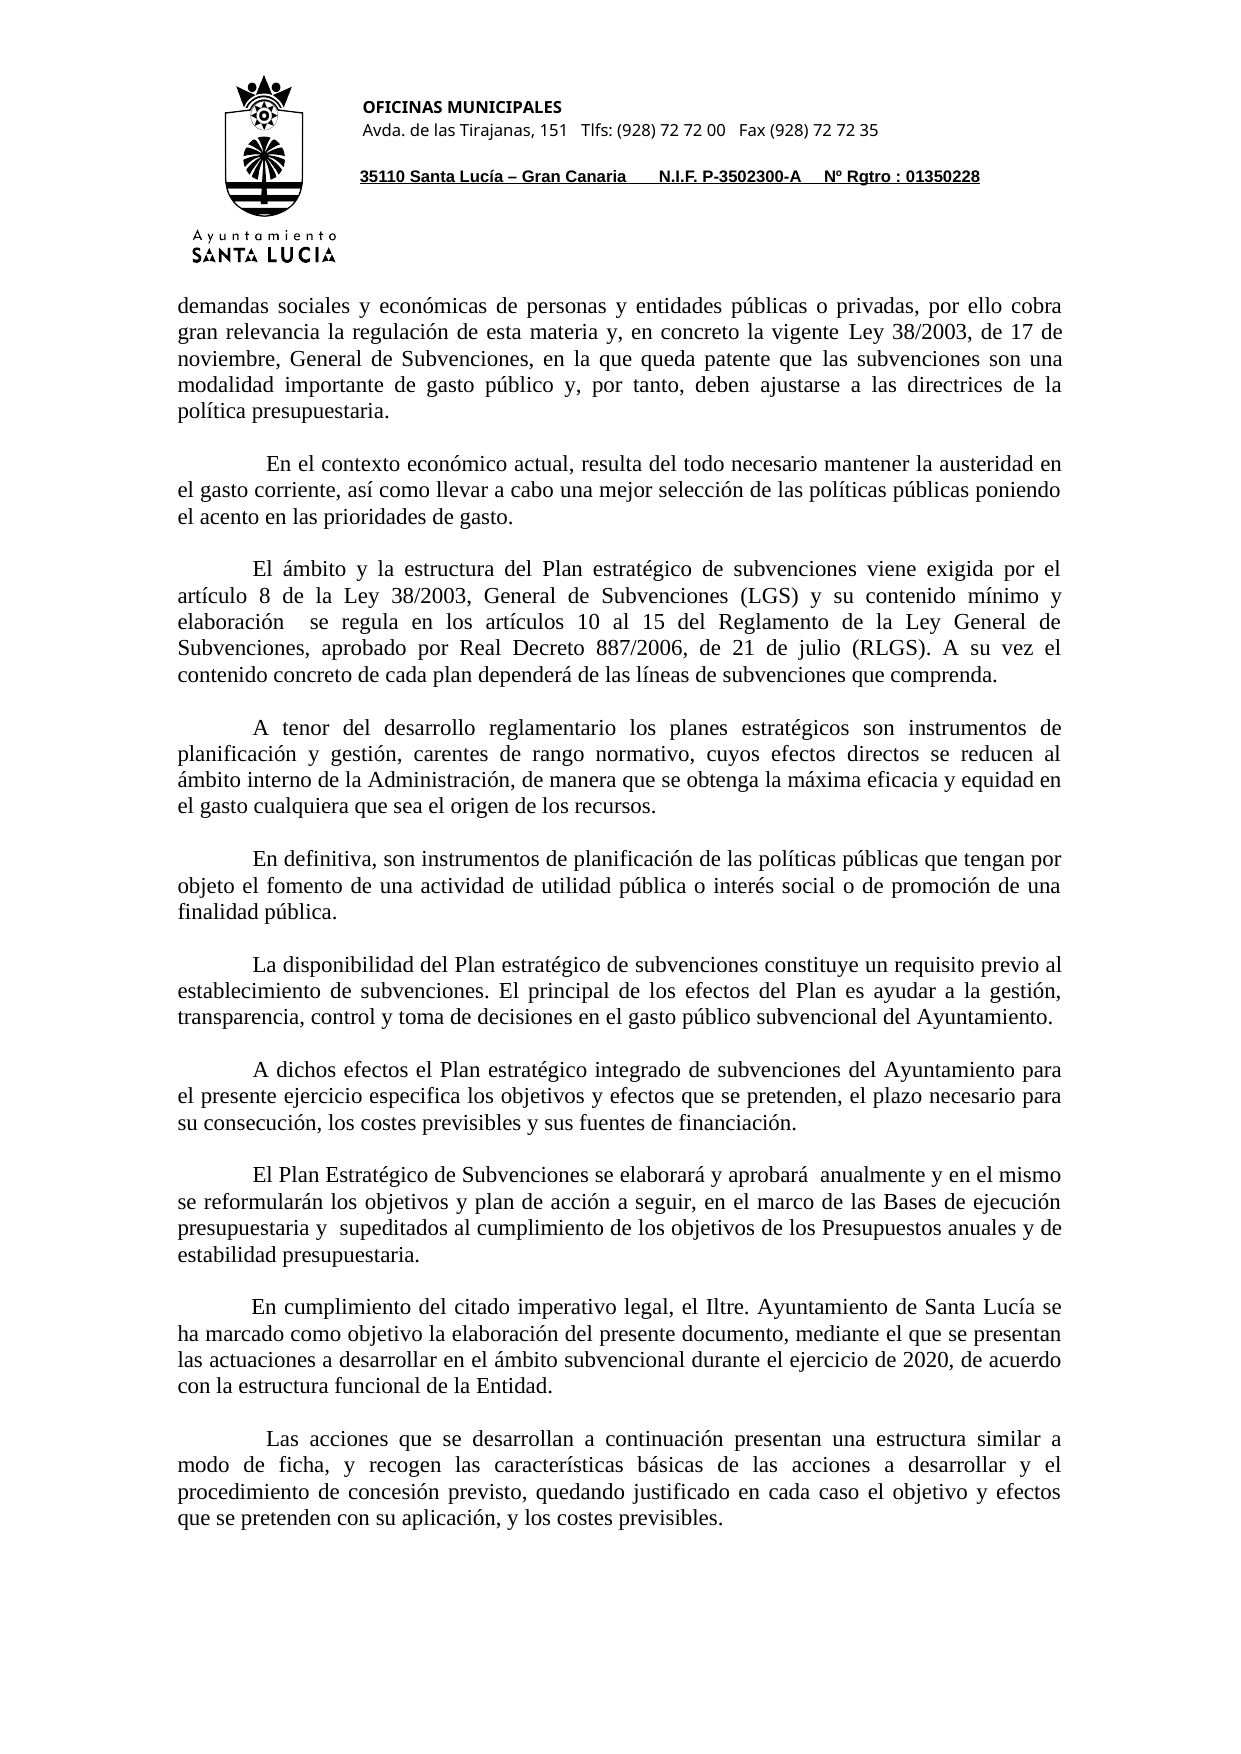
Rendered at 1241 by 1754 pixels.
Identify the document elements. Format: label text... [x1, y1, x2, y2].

text Las acciones que se desarrollan a continuación presentan una estructura similar a modo de ficha, y recogen las características básicas de las acciones a desarrollar y el procedimiento de concesión previsto, quedando justificado en cada caso el objetivo y efectos que se pretenden con su aplicación, y los costes previsibles. [177, 1425, 1063, 1531]
text A dichos efectos el Plan estratégico integrado de subvenciones del Ayuntamiento para el presente ejercicio especifica los objetivos y efectos que se pretenden, el plazo necesario para su consecución, los costes previsibles y sus fuentes de financiación. [177, 1056, 1063, 1135]
text El ámbito y la estructura del Plan estratégico de subvenciones viene exigida por el artículo 8 de la Ley 38/2003, General de Subvenciones (LGS) y su contenido mínimo y elaboración se regula en los artículos 10 al 15 del Reglamento de la Ley General de Subvenciones, aprobado por Real Decreto 887/2006, de 21 de julio (RLGS). A su vez el contenido concreto de cada plan dependerá de las líneas de subvenciones que comprenda. [177, 555, 1063, 687]
text A tenor del desarrollo reglamentario los planes estratégicos son instrumentos de planificación y gestión, carentes de rango normativo, cuyos efectos directos se reducen al ámbito interno de la Administración, de manera que se obtenga la máxima eficacia y equidad en el gasto cualquiera que sea el origen de los recursos. [177, 713, 1063, 819]
text En definitiva, son instrumentos de planificación de las políticas públicas que tengan por objeto el fomento de una actividad de utilidad pública o interés social o de promoción de una finalidad pública. [177, 845, 1063, 924]
text demandas sociales y económicas de personas y entidades públicas o privadas, por ello cobra gran relevancia la regulación de esta materia y, en concreto la vigente Ley 38/2003, de 17 de noviembre, General de Subvenciones, en la que queda patente que las subvenciones son una modalidad importante de gasto público y, por tanto, deben ajustarse a las directrices de la política presupuestaria. [177, 292, 1063, 424]
text En el contexto económico actual, resulta del todo necesario mantener la austeridad en el gasto corriente, así como llevar a cabo una mejor selección de las políticas públicas poniendo el acento en las prioridades de gasto. [177, 450, 1063, 529]
text En cumplimiento del citado imperativo legal, el Iltre. Ayuntamiento de Santa Lucía se ha marcado como objetivo la elaboración del presente documento, mediante el que se presentan las actuaciones a desarrollar en el ámbito subvencional durante el ejercicio de 2020, de acuerdo con la estructura funcional de la Entidad. [177, 1293, 1063, 1399]
text La disponibilidad del Plan estratégico de subvenciones constituye un requisito previo al establecimiento de subvenciones. El principal de los efectos del Plan es ayudar a la gestión, transparencia, control y toma de decisiones en el gasto público subvencional del Ayuntamiento. [177, 951, 1063, 1030]
text El Plan Estratégico de Subvenciones se elaborará y aprobará anualmente y en el mismo se reformularán los objetivos y plan de acción a seguir, en el marco de las Bases de ejecución presupuestaria y supeditados al cumplimiento de los objetivos de los Presupuestos anuales y de estabilidad presupuestaria. [177, 1162, 1063, 1267]
